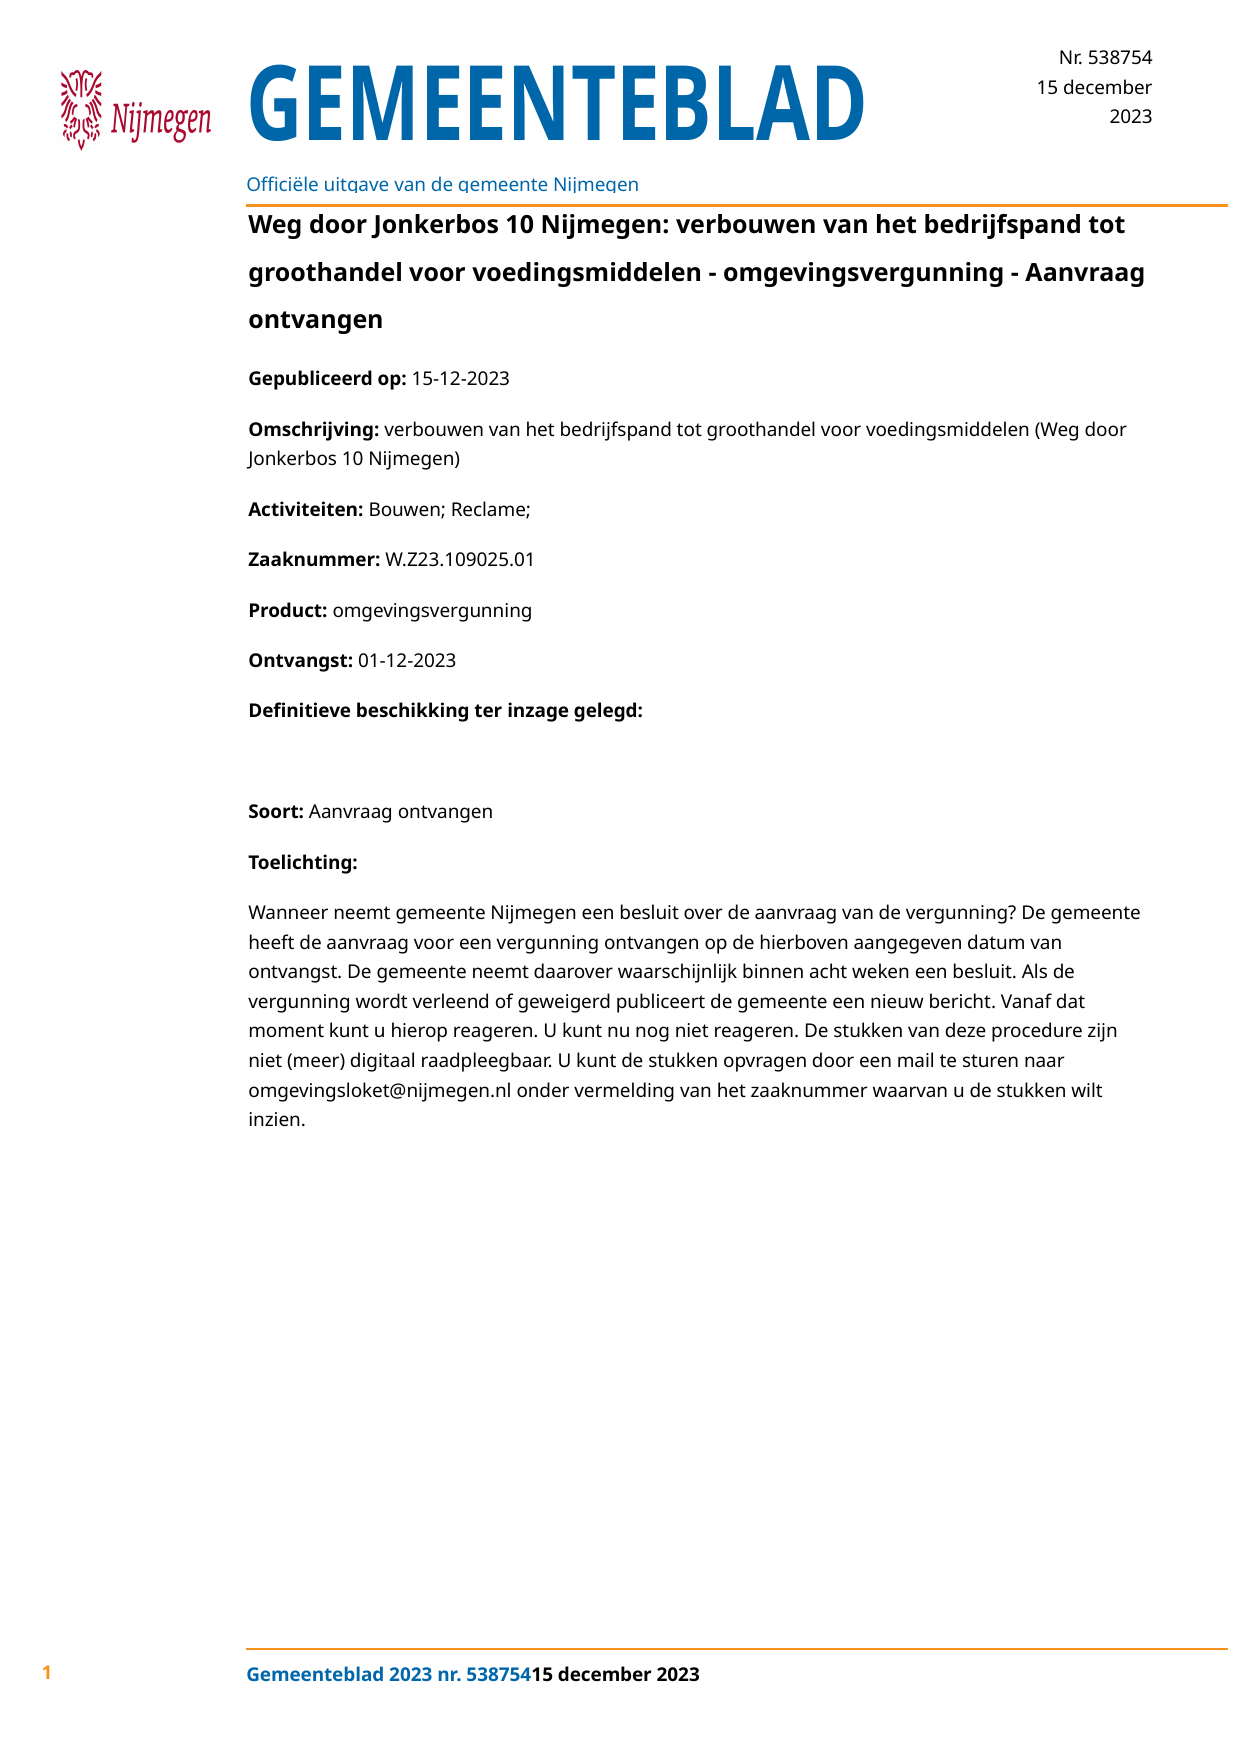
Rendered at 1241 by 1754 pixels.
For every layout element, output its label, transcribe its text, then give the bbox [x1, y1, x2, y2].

text Gepubliceerd op: 15-12-2023 [248, 366, 1152, 391]
text Product: omgevingsvergunning [248, 597, 1152, 622]
text Wanneer neemt gemeente Nijmegen een besluit over de aanvraag van de vergunning? De gemeente heeft de aanvraag voor een vergunning ontvangen op de hierboven aangegeven datum van ontvangst. De gemeente neemt daarover waarschijnlijk binnen acht weken een besluit. Als de vergunning wordt verleend of geweigerd publiceert de gemeente een nieuw bericht. Vanaf dat moment kunt u hierop reageren. U kunt nu nog niet reageren. De stukken van deze procedure zijn niet (meer) digitaal raadpleegbaar. U kunt de stukken opvragen door een mail te sturen naar omgevingsloket@nijmegen.nl onder vermelding van het zaaknummer waarvan u de stukken wilt inzien. [248, 899, 1152, 1132]
text Soort: Aanvraag ontvangen [248, 798, 1152, 824]
text Weg door Jonkerbos 10 Nijmegen: verbouwen van het bedrijfspand tot groothandel voor voedingsmiddelen - omgevingsvergunning - Aanvraag ontvangen [248, 207, 1152, 336]
text Activiteiten: Bouwen; Reclame; [248, 496, 1152, 522]
text Toelichting: [248, 849, 1152, 874]
text Ontvangst: 01-12-2023 [248, 647, 1152, 673]
text Omschrijving: verbouwen van het bedrijfspand tot groothandel voor voedingsmiddelen (Weg door Jonkerbos 10 Nijmegen) [248, 416, 1152, 471]
picture [41, 47, 231, 172]
text Zaaknummer: W.Z23.109025.01 [248, 546, 1152, 572]
text Definitieve beschikking ter inzage gelegd: [248, 698, 1152, 723]
